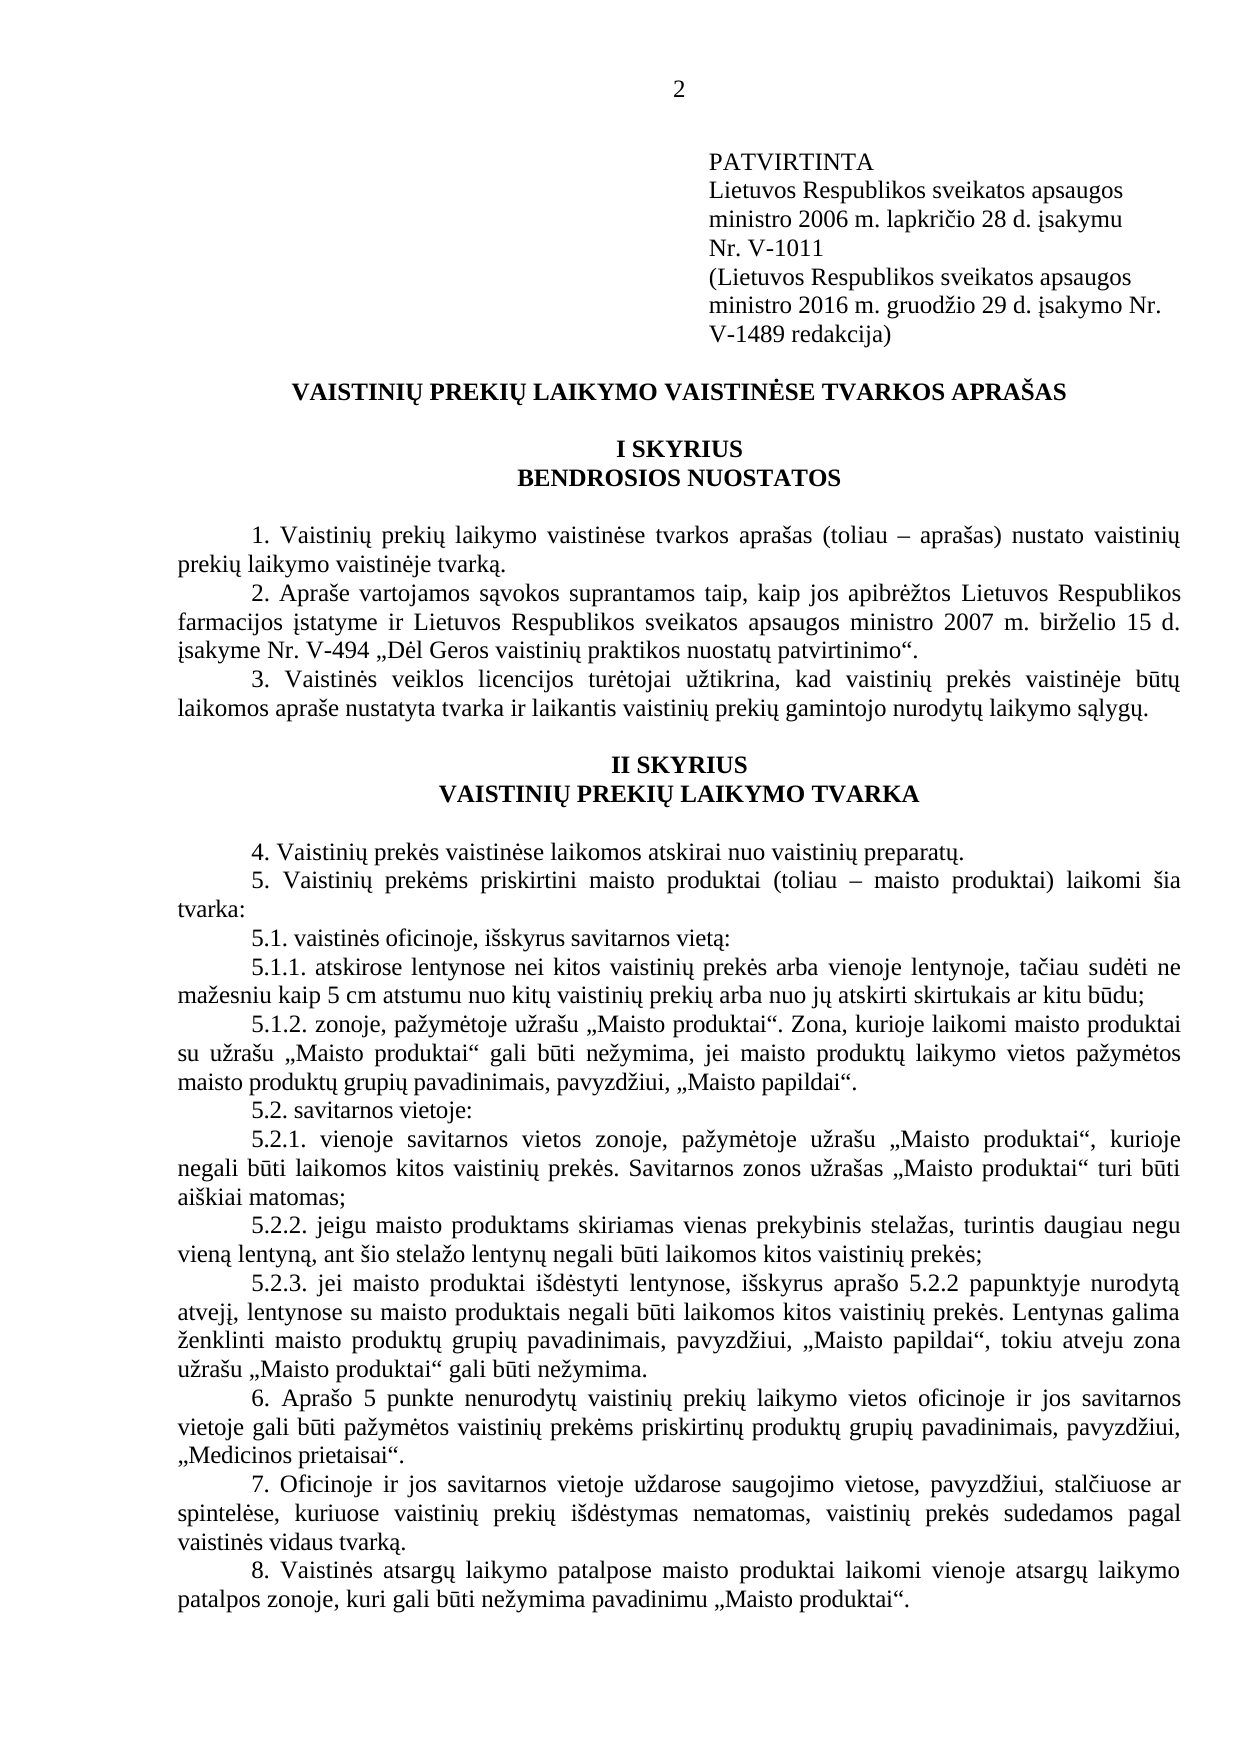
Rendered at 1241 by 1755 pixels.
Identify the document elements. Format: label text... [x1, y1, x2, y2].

text VAISTINIŲ PREKIŲ LAIKYMO VAISTINĖSE TVARKOS APRAŠAS [177, 377, 1181, 406]
text (Lietuvos Respublikos sveikatos apsaugos ministro 2016 m. gruodžio 29 d. įsakymo Nr. V-1489 redakcija) [709, 262, 1181, 348]
text PATVIRTINTA [709, 147, 1181, 176]
text 5.1. vaistinės oficinoje, išskyrus savitarnos vietą: [177, 923, 1181, 952]
text I SKYRIUS [177, 434, 1181, 463]
text Nr. V-1011 [709, 233, 1181, 262]
text 5.1.1. atskirose lentynose nei kitos vaistinių prekės arba vienoje lentynoje, tačiau sudėti ne mažesniu kaip 5 cm atstumu nuo kitų vaistinių prekių arba nuo jų atskirti skirtukais ar kitu būdu; [177, 952, 1181, 1009]
text 5.2.2. jeigu maisto produktams skiriamas vienas prekybinis stelažas, turintis daugiau negu vieną lentyną, ant šio stelažo lentynų negali būti laikomos kitos vaistinių prekės; [177, 1211, 1181, 1268]
text 2. Apraše vartojamos sąvokos suprantamos taip, kaip jos apibrėžtos Lietuvos Respublikos farmacijos įstatyme ir Lietuvos Respublikos sveikatos apsaugos ministro 2007 m. birželio 15 d. įsakyme Nr. V-494 „Dėl Geros vaistinių praktikos nuostatų patvirtinimo“. [177, 578, 1181, 664]
text 3. Vaistinės veiklos licencijos turėtojai užtikrina, kad vaistinių prekės vaistinėje būtų laikomos apraše nustatyta tvarka ir laikantis vaistinių prekių gamintojo nurodytų laikymo sąlygų. [177, 664, 1181, 722]
text 5.2.1. vienoje savitarnos vietos zonoje, pažymėtoje užrašu „Maisto produktai“, kurioje negali būti laikomos kitos vaistinių prekės. Savitarnos zonos užrašas „Maisto produktai“ turi būti aiškiai matomas; [177, 1124, 1181, 1211]
text 5.2. savitarnos vietoje: [177, 1096, 1181, 1124]
text 4. Vaistinių prekės vaistinėse laikomos atskirai nuo vaistinių preparatų. [177, 837, 1181, 866]
text 5.2.3. jei maisto produktai išdėstyti lentynose, išskyrus aprašo 5.2.2 papunktyje nurodytą atvejį, lentynose su maisto produktais negali būti laikomos kitos vaistinių prekės. Lentynas galima ženklinti maisto produktų grupių pavadinimais, pavyzdžiui, „Maisto papildai“, tokiu atveju zona užrašu „Maisto produktai“ gali būti nežymima. [177, 1268, 1181, 1383]
text VAISTINIŲ PREKIŲ LAIKYMO TVARKA [177, 779, 1181, 808]
text 8. Vaistinės atsargų laikymo patalpose maisto produktai laikomi vienoje atsargų laikymo patalpos zonoje, kuri gali būti nežymima pavadinimu „Maisto produktai“. [177, 1556, 1181, 1613]
text 5. Vaistinių prekėms priskirtini maisto produktai (toliau – maisto produktai) laikomi šia tvarka: [177, 866, 1181, 923]
text 5.1.2. zonoje, pažymėtoje užrašu „Maisto produktai“. Zona, kurioje laikomi maisto produktai su užrašu „Maisto produktai“ gali būti nežymima, jei maisto produktų laikymo vietos pažymėtos maisto produktų grupių pavadinimais, pavyzdžiui, „Maisto papildai“. [177, 1009, 1181, 1096]
text Lietuvos Respublikos sveikatos apsaugos ministro 2006 m. lapkričio 28 d. įsakymu [709, 176, 1181, 233]
text BENDROSIOS NUOSTATOS [177, 463, 1181, 492]
text 6. Aprašo 5 punkte nenurodytų vaistinių prekių laikymo vietos oficinoje ir jos savitarnos vietoje gali būti pažymėtos vaistinių prekėms priskirtinų produktų grupių pavadinimais, pavyzdžiui, „Medicinos prietaisai“. [177, 1383, 1181, 1469]
text II SKYRIUS [177, 751, 1181, 779]
text 1. Vaistinių prekių laikymo vaistinėse tvarkos aprašas (toliau – aprašas) nustato vaistinių prekių laikymo vaistinėje tvarką. [177, 521, 1181, 578]
text 7. Oficinoje ir jos savitarnos vietoje uždarose saugojimo vietose, pavyzdžiui, stalčiuose ar spintelėse, kuriuose vaistinių prekių išdėstymas nematomas, vaistinių prekės sudedamos pagal vaistinės vidaus tvarką. [177, 1469, 1181, 1556]
